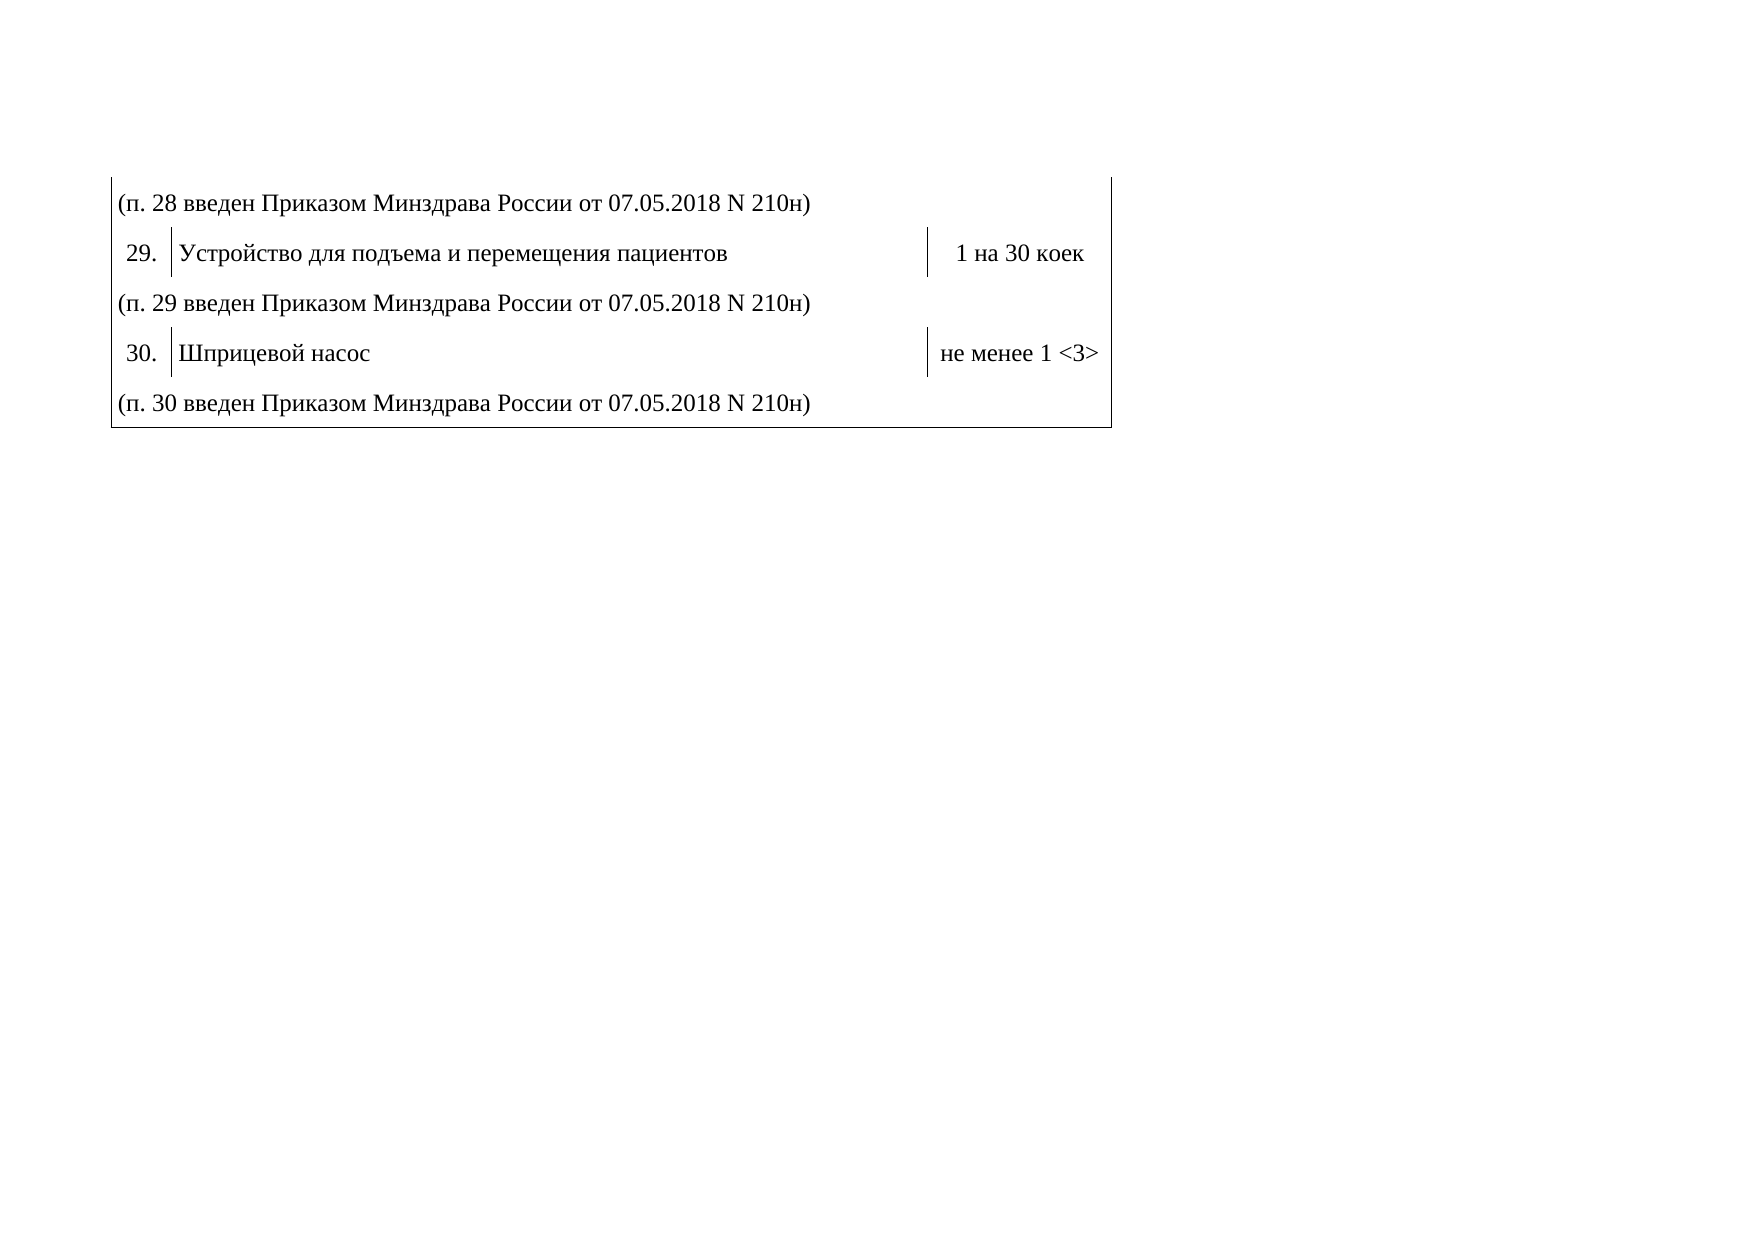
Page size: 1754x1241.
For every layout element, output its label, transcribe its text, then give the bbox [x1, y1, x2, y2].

table_cell не менее 1 <3> [928, 327, 1111, 377]
table_cell Шприцевой насос [172, 327, 927, 377]
table_cell (п. 28 введен Приказом Минздрава России от 07.05.2018 N 210н) [112, 177, 1111, 227]
table_cell Устройство для подъема и перемещения пациентов [172, 227, 927, 277]
table_cell 29. [112, 227, 171, 277]
table_cell (п. 30 введен Приказом Минздрава России от 07.05.2018 N 210н) [112, 377, 1111, 427]
table_cell 1 на 30 коек [928, 227, 1111, 277]
table_cell 30. [112, 327, 171, 377]
table_cell (п. 29 введен Приказом Минздрава России от 07.05.2018 N 210н) [112, 277, 1111, 327]
